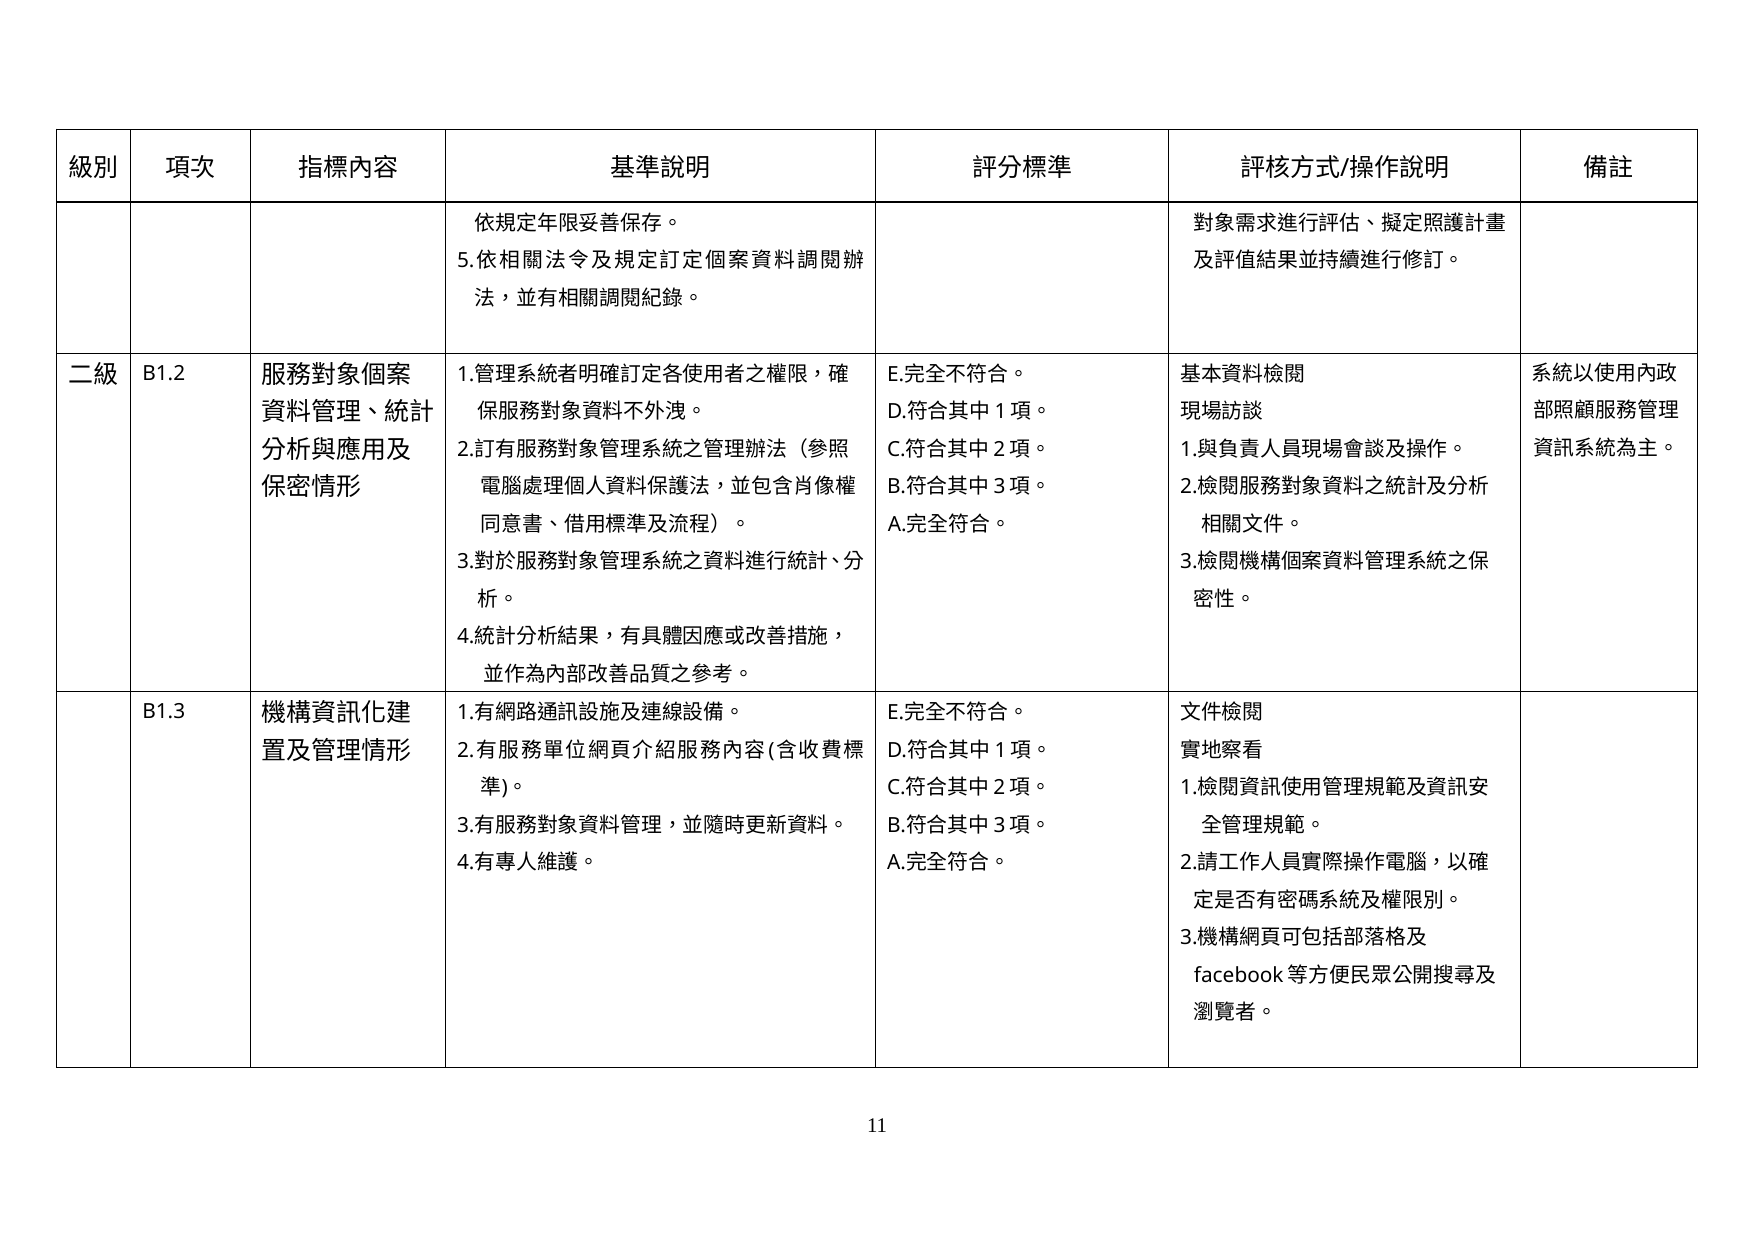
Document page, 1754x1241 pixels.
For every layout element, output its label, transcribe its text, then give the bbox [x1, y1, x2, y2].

table_cell 服務對象個案資料管理、統計分析與應用及保密情形 [251, 354, 445, 691]
table_cell 基本資料檢閱 現場訪談 1.與負責人員現場會談及操作。 2.檢閱服務對象資料之統計及分析相關文件。 3.檢閱機構個案資料管理系統之保密性。 [1169, 354, 1520, 691]
table_cell [57, 203, 130, 352]
table_header 基準說明 [446, 130, 875, 201]
table_header 指標內容 [251, 130, 445, 201]
table_cell 二級 [57, 354, 130, 691]
table_cell [251, 203, 445, 352]
table_header 備註 [1521, 130, 1697, 201]
table_cell 1.管理系統者明確訂定各使用者之權限，確保服務對象資料不外洩。 2.訂有服務對象管理系統之管理辦法（參照電腦處理個人資料保護法，並包含肖像權同意書、借用標準及流程）。 3.對於服務對象管理系統之資料進行統計、分析。 4.統計分析結果，有具體因應或改善措施，並作為內部改善品質之參考。 [446, 354, 875, 691]
table_cell 系統以使用內政部照顧服務管理資訊系統為主。 [1521, 354, 1697, 691]
table_cell E.完全不符合。 D.符合其中1項。 C.符合其中2項。 B.符合其中3項。 A.完全符合。 [876, 692, 1168, 1067]
table_cell 1.有網路通訊設施及連線設備。 2.有服務單位網頁介紹服務內容(含收費標準)。 3.有服務對象資料管理，並隨時更新資料。 4.有專人維護。 [446, 692, 875, 1067]
table_cell E.完全不符合。 D.符合其中1項。 C.符合其中2項。 B.符合其中3項。 A.完全符合。 [876, 354, 1168, 691]
table_cell [1521, 692, 1697, 1067]
table_cell [131, 203, 250, 352]
table_cell 機構資訊化建置及管理情形 [251, 692, 445, 1067]
table_cell 文件檢閱 實地察看 1.檢閱資訊使用管理規範及資訊安全管理規範。 2.請工作人員實際操作電腦，以確定是否有密碼系統及權限別。 3.機構網頁可包括部落格及facebook等方便民眾公開搜尋及瀏覽者。 [1169, 692, 1520, 1067]
table_header 評核方式/操作說明 [1169, 130, 1520, 201]
table_header 項次 [131, 130, 250, 201]
table_cell 依規定年限妥善保存。 5.依相關法令及規定訂定個案資料調閱辦法，並有相關調閱紀錄。 [446, 203, 875, 352]
table_cell B1.2 [131, 354, 250, 691]
table_cell [876, 203, 1168, 352]
table_cell [57, 692, 130, 1067]
table_header 評分標準 [876, 130, 1168, 201]
table_cell B1.3 [131, 692, 250, 1067]
table_cell 對象需求進行評估、擬定照護計畫及評值結果並持續進行修訂。 [1169, 203, 1520, 352]
table_header 級別 [57, 130, 130, 201]
table_cell [1521, 203, 1697, 352]
